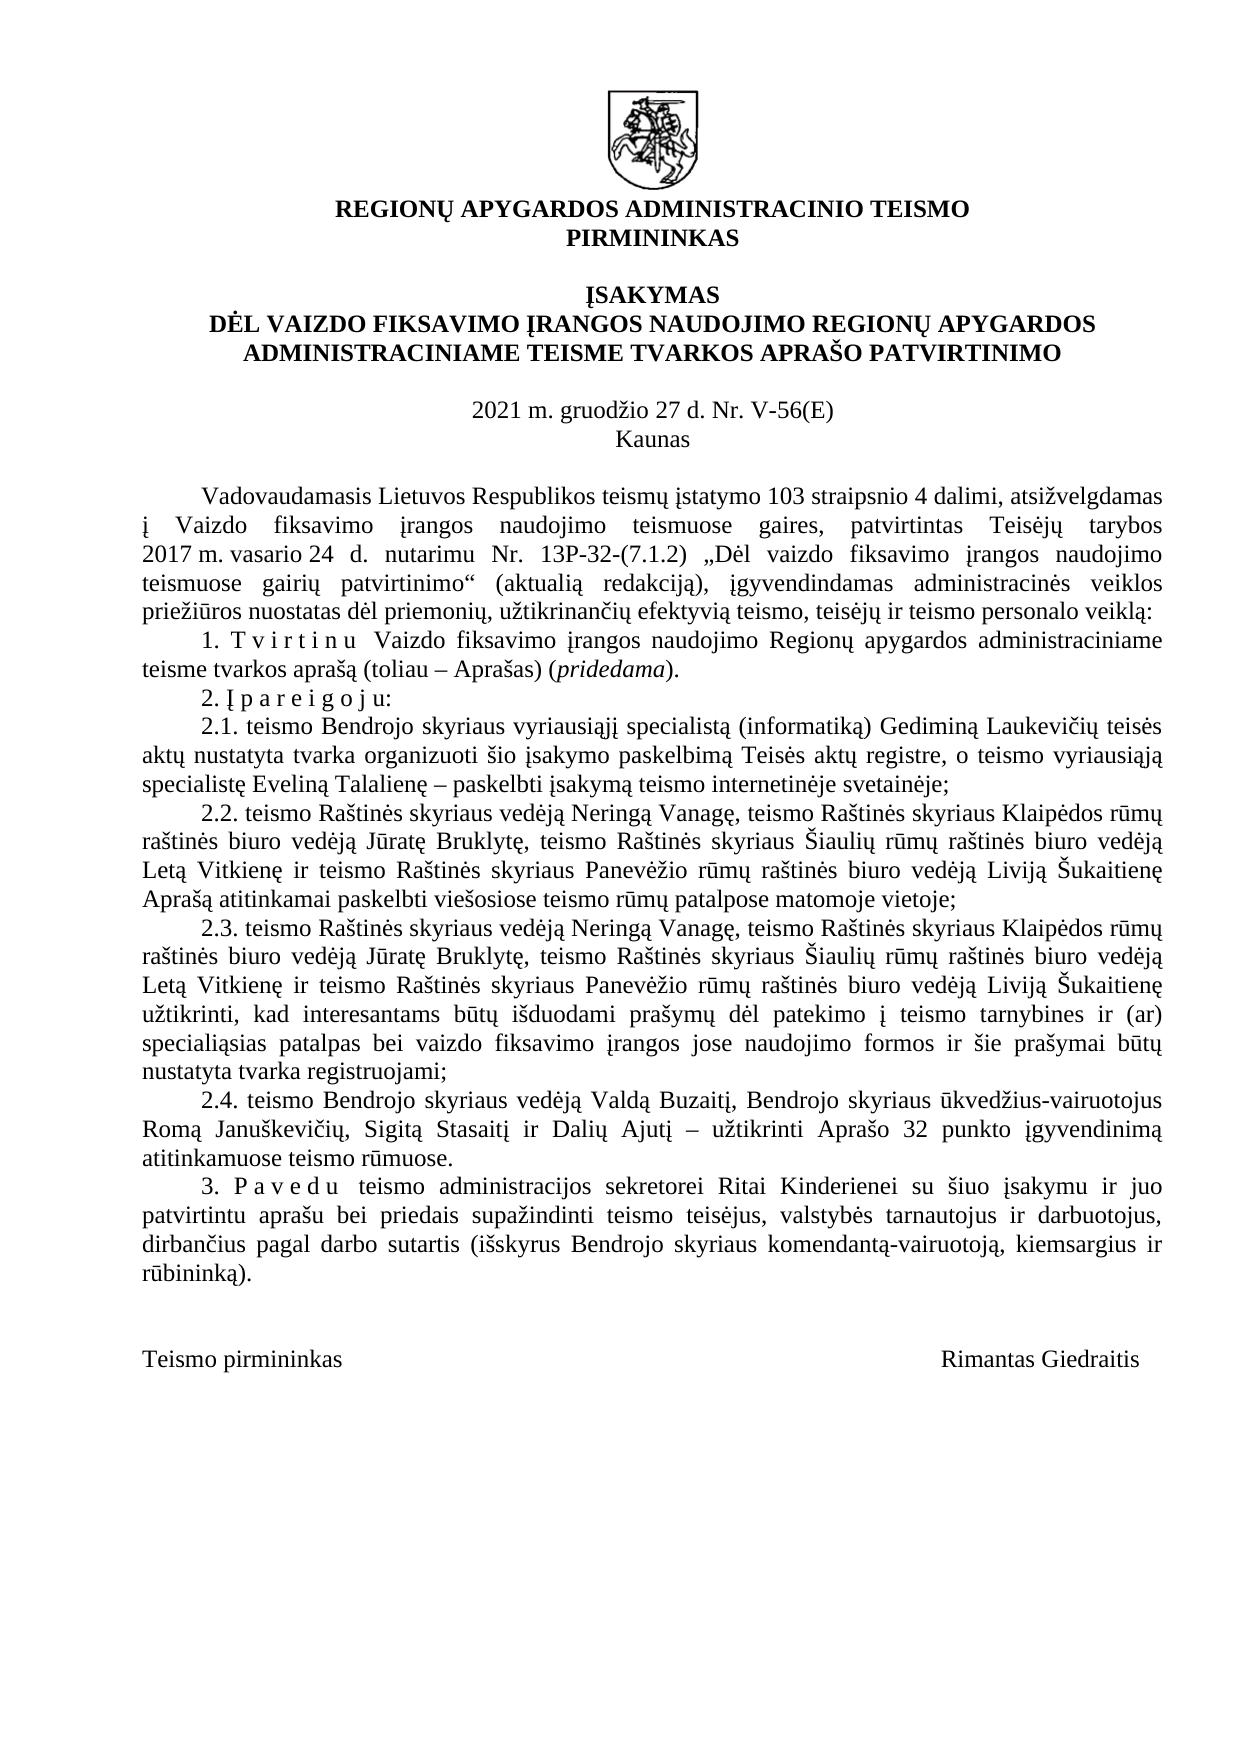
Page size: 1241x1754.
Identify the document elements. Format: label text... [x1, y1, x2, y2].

text ĮSAKYMAS [142, 280, 1163, 309]
text 2021 m. gruodžio 27 d. Nr. V-56(E) [142, 395, 1163, 424]
text 1. Tvirtinu Vaizdo fiksavimo įrangos naudojimo Regionų apygardos administraciniame teisme tvarkos aprašą (toliau – Aprašas) (pridedama). [142, 625, 1163, 683]
text DĖL VAIZDO FIKSAVIMO ĮRANGOS NAUDOJIMO REGIONŲ APYGARDOS ADMINISTRACINIAME TEISME TVARKOS APRAŠO PATVIRTINIMO [142, 309, 1163, 366]
text 2.3. teismo Raštinės skyriaus vedėją Neringą Vanagę, teismo Raštinės skyriaus Klaipėdos rūmų raštinės biuro vedėją Jūratę Bruklytę, teismo Raštinės skyriaus Šiaulių rūmų raštinės biuro vedėją Letą Vitkienę ir teismo Raštinės skyriaus Panevėžio rūmų raštinės biuro vedėją Liviją Šukaitienę užtikrinti, kad interesantams būtų išduodami prašymų dėl patekimo į teismo tarnybines ir (ar) specialiąsias patalpas bei vaizdo fiksavimo įrangos jose naudojimo formos ir šie prašymai būtų nustatyta tvarka registruojami; [142, 913, 1163, 1085]
text 2.1. teismo Bendrojo skyriaus vyriausiąjį specialistą (informatiką) Gediminą Laukevičių teisės aktų nustatyta tvarka organizuoti šio įsakymo paskelbimą Teisės aktų registre, o teismo vyriausiąją specialistę Eveliną Talalienę – paskelbti įsakymą teismo internetinėje svetainėje; [142, 711, 1163, 798]
text 2. Įpareigoju: [142, 683, 1163, 711]
text Vadovaudamasis Lietuvos Respublikos teismų įstatymo 103 straipsnio 4 dalimi, atsižvelgdamas į Vaizdo fiksavimo įrangos naudojimo teismuose gaires, patvirtintas Teisėjų tarybos 2017 m. vasario 24 d. nutarimu Nr. 13P-32-(7.1.2) „Dėl vaizdo fiksavimo įrangos naudojimo teismuose gairių patvirtinimo“ (aktualią redakciją), įgyvendindamas administracinės veiklos priežiūros nuostatas dėl priemonių, užtikrinančių efektyvią teismo, teisėjų ir teismo personalo veiklą: [142, 481, 1163, 625]
text Teismo pirmininkas Rimantas Giedraitis [142, 1344, 1163, 1373]
text 3. Pavedu teismo administracijos sekretorei Ritai Kinderienei su šiuo įsakymu ir juo patvirtintu aprašu bei priedais supažindinti teismo teisėjus, valstybės tarnautojus ir darbuotojus, dirbančius pagal darbo sutartis (išskyrus Bendrojo skyriaus komendantą-vairuotoją, kiemsargius ir rūbininką). [142, 1171, 1163, 1286]
text REGIONŲ APYGARDOS ADMINISTRACINIO TEISMO [142, 194, 1163, 223]
text 2.4. teismo Bendrojo skyriaus vedėją Valdą Buzaitį, Bendrojo skyriaus ūkvedžius-vairuotojus Romą Januškevičių, Sigitą Stasaitį ir Dalių Ajutį – užtikrinti Aprašo 32 punkto įgyvendinimą atitinkamuose teismo rūmuose. [142, 1085, 1163, 1171]
text 2.2. teismo Raštinės skyriaus vedėją Neringą Vanagę, teismo Raštinės skyriaus Klaipėdos rūmų raštinės biuro vedėją Jūratę Bruklytę, teismo Raštinės skyriaus Šiaulių rūmų raštinės biuro vedėją Letą Vitkienę ir teismo Raštinės skyriaus Panevėžio rūmų raštinės biuro vedėją Liviją Šukaitienę Aprašą atitinkamai paskelbti viešosiose teismo rūmų patalpose matomoje vietoje; [142, 798, 1163, 913]
text Kaunas [142, 424, 1163, 453]
text PIRMININKAS [142, 223, 1163, 251]
